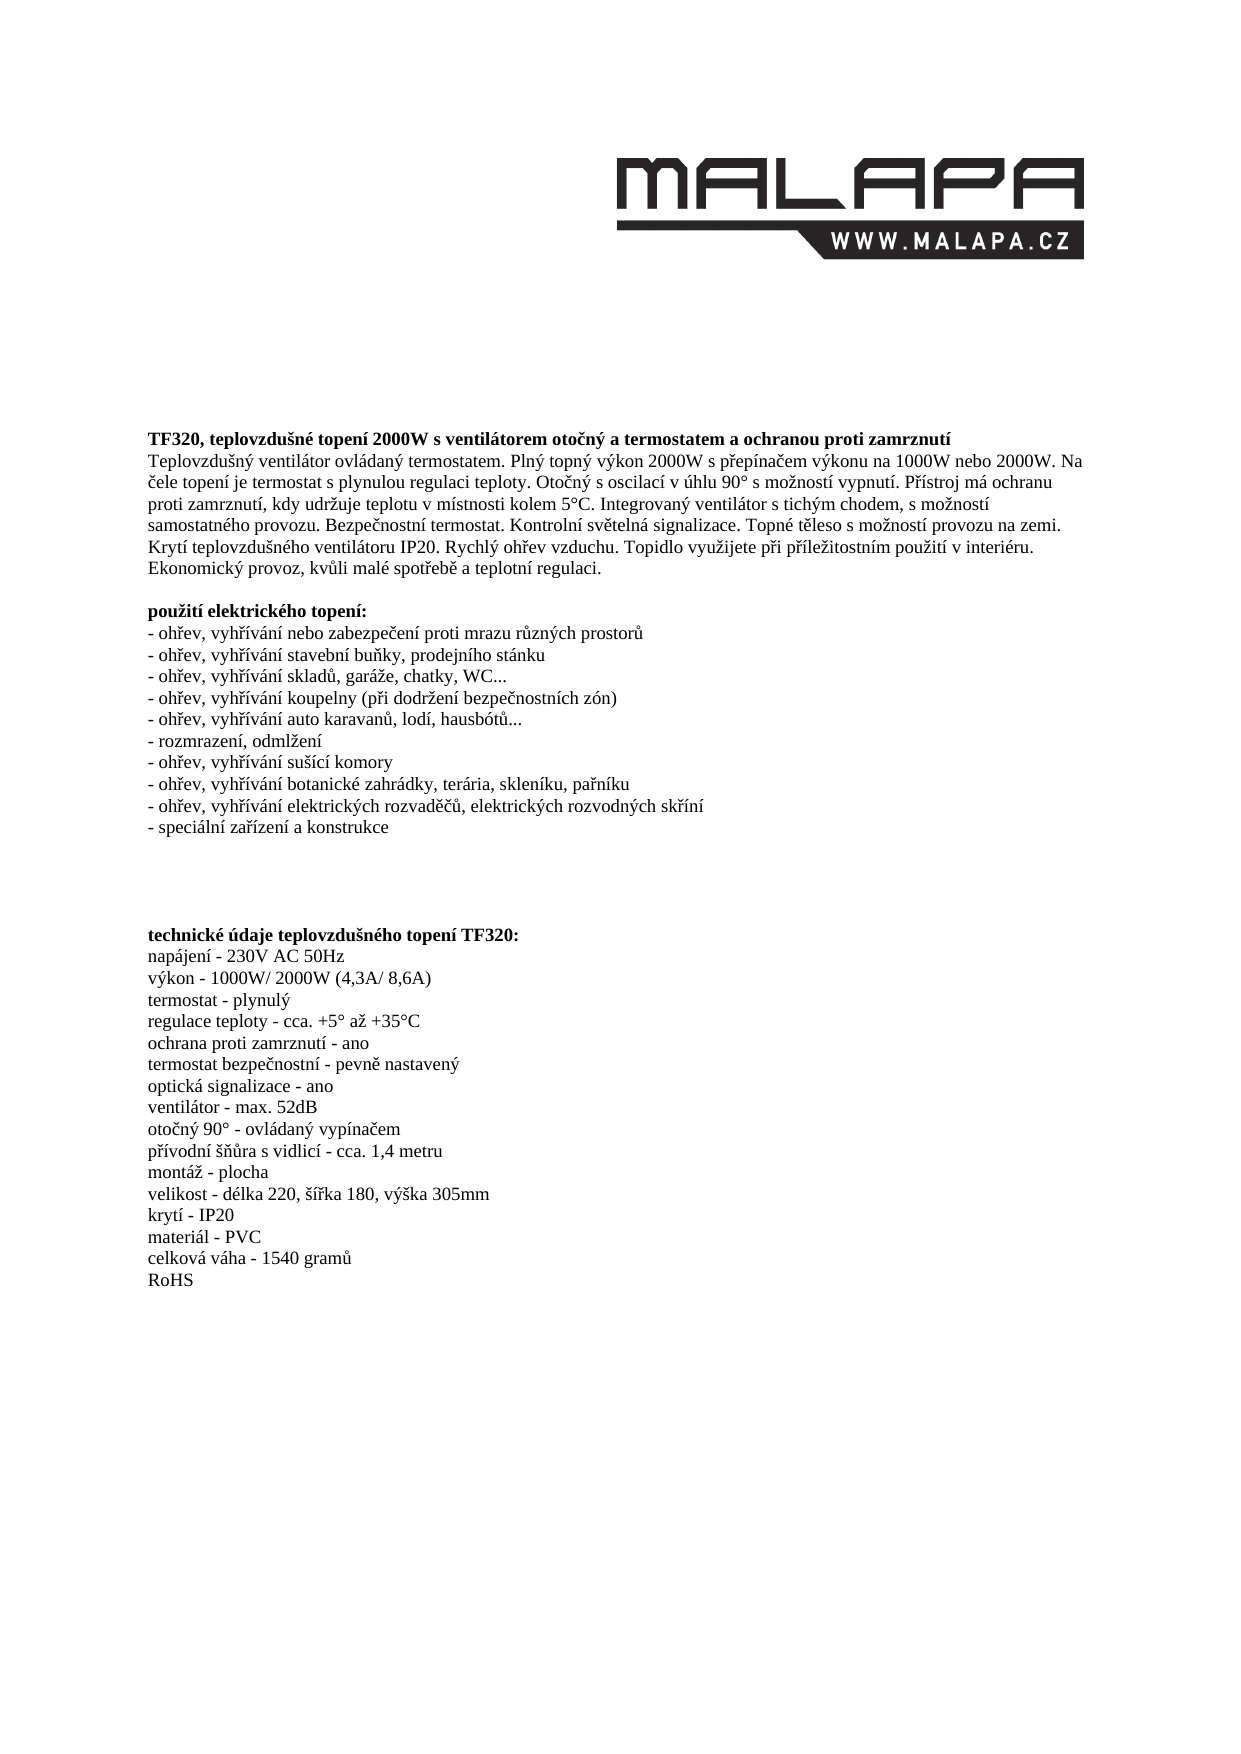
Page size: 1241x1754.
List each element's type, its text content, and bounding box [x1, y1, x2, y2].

text TF320, teplovzdušné topení 2000W s ventilátorem otočný a termostatem a ochranou proti zamrznutí Teplovzdušný ventilátor ovládaný termostatem. Plný topný výkon 2000W s přepínačem výkonu na 1000W nebo 2000W. Na čele topení je termostat s plynulou regulaci teploty. Otočný s oscilací v úhlu 90° s možností vypnutí. Přístroj má ochranu proti zamrznutí, kdy udržuje teplotu v místnosti kolem 5°C. Integrovaný ventilátor s tichým chodem, s možností samostatného provozu. Bezpečnostní termostat. Kontrolní světelná signalizace. Topné těleso s možností provozu na zemi. Krytí teplovzdušného ventilátoru IP20. Rychlý ohřev vzduchu. Topidlo využijete při příležitostním použití v interiéru. Ekonomický provoz, kvůli malé spotřebě a teplotní regulaci. použití elektrického topení: - ohřev, vyhřívání nebo zabezpečení proti mrazu různých prostorů - ohřev, vyhřívání stavební buňky, prodejního stánku - ohřev, vyhřívání skladů, garáže, chatky, WC... - ohřev, vyhřívání koupelny (při dodržení bezpečnostních zón) - ohřev, vyhřívání auto karavanů, lodí, hausbótů... - rozmrazení, odmlžení - ohřev, vyhřívání sušící komory - ohřev, vyhřívání botanické zahrádky, terária, skleníku, pařníku - ohřev, vyhřívání elektrických rozvaděčů, elektrických rozvodných skříní - speciální zařízení a konstrukce technické údaje teplovzdušného topení TF320: napájení - 230V AC 50Hz výkon - 1000W/ 2000W (4,3A/ 8,6A) termostat - plynulý regulace teploty - cca. +5° až +35°C ochrana proti zamrznutí - ano termostat bezpečnostní - pevně nastavený optická signalizace - ano ventilátor - max. 52dB otočný 90° - ovládaný vypínačem přívodní šňůra s vidlicí - cca. 1,4 metru montáž - plocha velikost - délka 220, šířka 180, výška 305mm krytí - IP20 materiál - PVC celková váha - 1540 gramů RoHS [148, 428, 1093, 1290]
picture [614, 154, 1088, 263]
